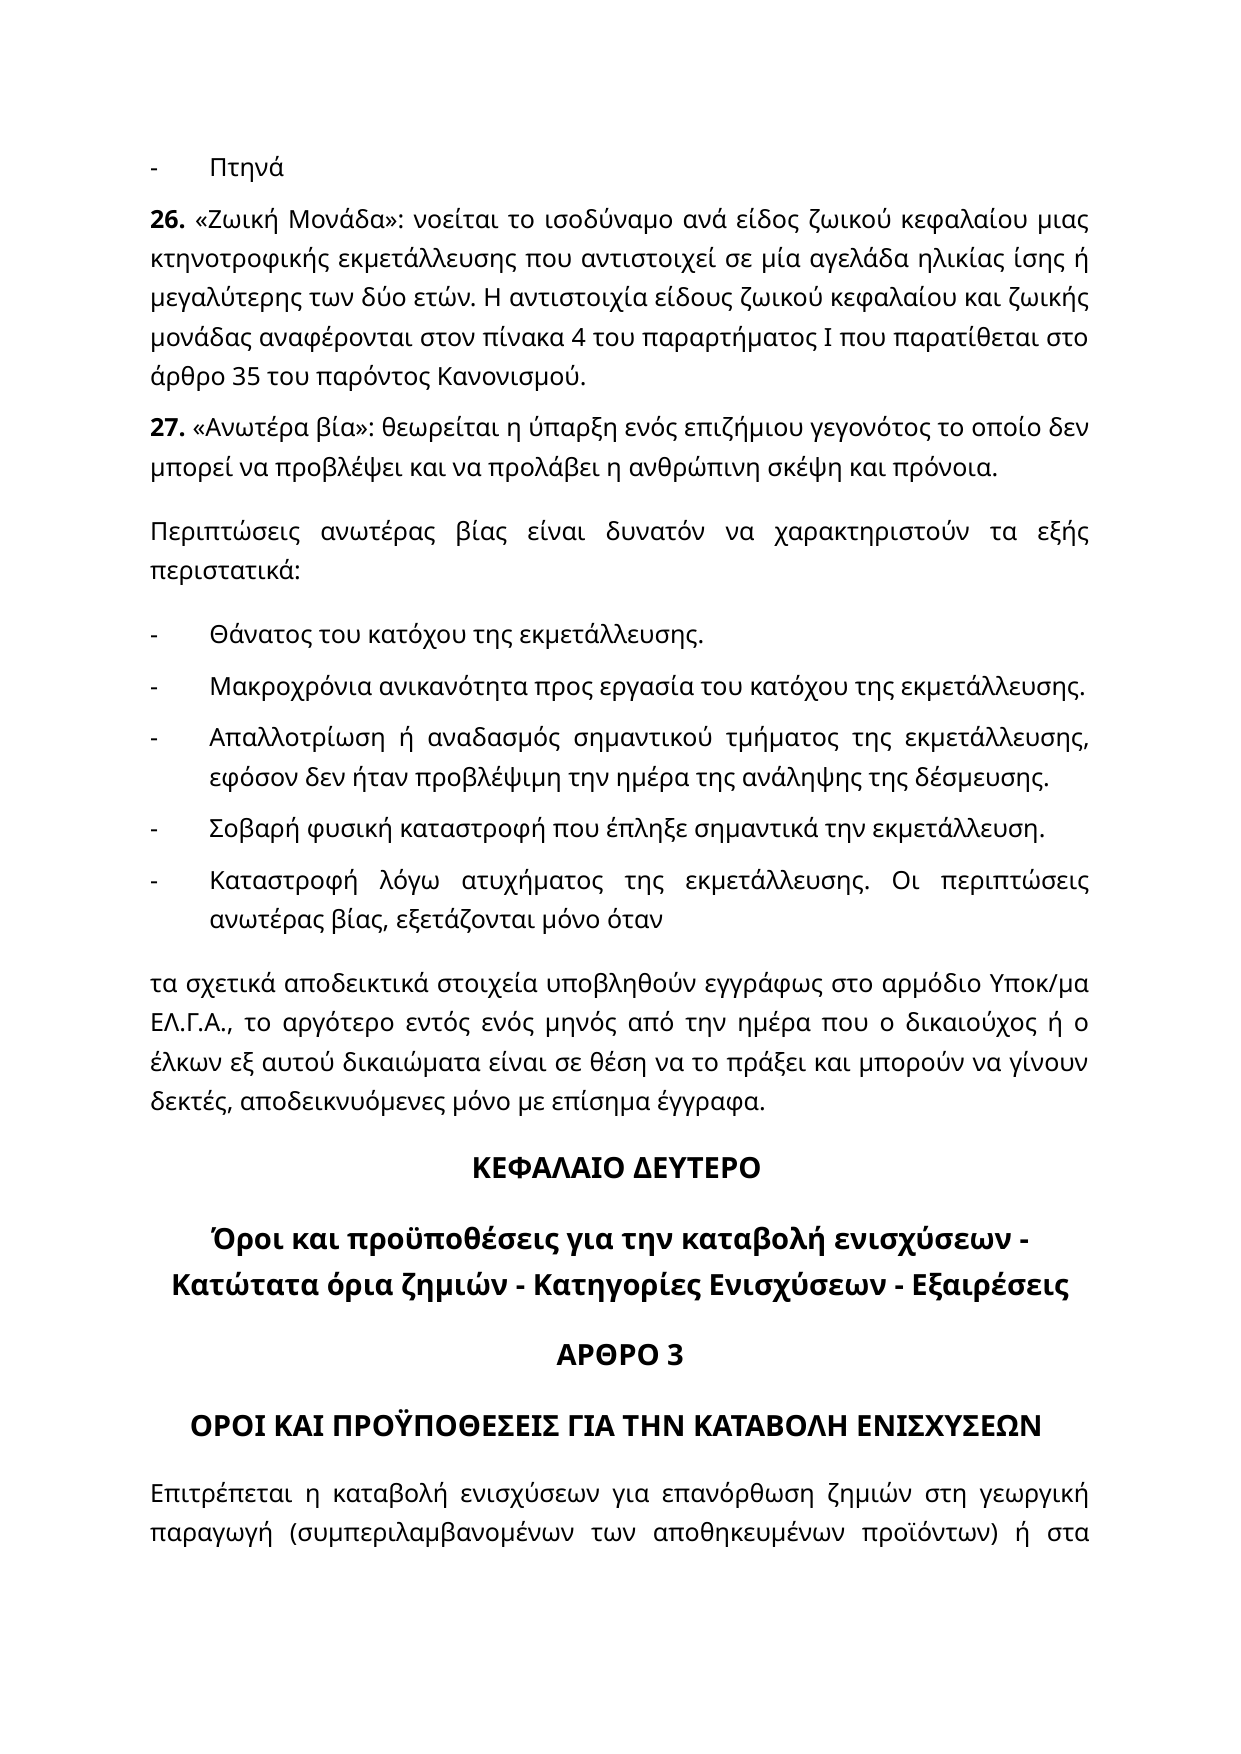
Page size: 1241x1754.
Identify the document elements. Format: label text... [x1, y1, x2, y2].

text τα σχετικά αποδεικτικά στοιχεία υποβληθούν εγγράφως στο αρμόδιο Υποκ/μα ΕΛ.Γ.Α., το αργότερο εντός ενός μηνός από την ημέρα που ο δικαιούχος ή ο έλκων εξ αυτού δικαιώματα είναι σε θέση να το πράξει και μπορούν να γίνουν δεκτές, αποδεικνυόμενες μόνο με επίσημα έγγραφα. [150, 966, 1090, 1117]
list - Καταστροφή λόγω ατυχήματος της εκμετάλλευσης. Οι περιπτώσεις ανωτέρας βίας, εξετάζονται μόνο όταν [150, 862, 1090, 936]
list - Μακροχρόνια ανικανότητα προς εργασία του κατόχου της εκμετάλλευσης. [150, 668, 1090, 702]
text 27. «Ανωτέρα βία»: θεωρείται η ύπαρξη ενός επιζήμιου γεγονότος το οποίο δεν μπορεί να προβλέψει και να προλάβει η ανθρώπινη σκέψη και πρόνοια. [150, 410, 1090, 483]
subtitle ΚΕΦΑΛΑΙΟ ΔΕΥΤΕΡΟ [150, 1147, 1090, 1187]
list - Σοβαρή φυσική καταστροφή που έπληξε σημαντικά την εκμετάλλευση. [150, 811, 1090, 845]
subtitle ΑΡΘΡΟ 3 [150, 1334, 1090, 1374]
subtitle Όροι και προϋποθέσεις για την καταβολή ενισχύσεων - Κατώτατα όρια ζημιών - Κατηγορίες Ενισχύσεων - Εξαιρέσεις [150, 1218, 1090, 1303]
text Επιτρέπεται η καταβολή ενισχύσεων για επανόρθωση ζημιών στη γεωργική παραγωγή (συμπεριλαμβανομένων των αποθηκευμένων προϊόντων) ή στα [150, 1476, 1090, 1549]
text Περιπτώσεις ανωτέρας βίας είναι δυνατόν να χαρακτηριστούν τα εξής περιστατικά: [150, 513, 1090, 587]
list - Θάνατος του κατόχου της εκμετάλλευσης. [150, 617, 1090, 651]
subtitle ΟΡΟΙ ΚΑΙ ΠΡΟΫΠΟΘΕΣΕΙΣ ΓΙΑ ΤΗΝ ΚΑΤΑΒΟΛΗ ΕΝΙΣΧΥΣΕΩΝ [150, 1405, 1090, 1445]
list - Πτηνά [150, 150, 1090, 184]
list - Απαλλοτρίωση ή αναδασμός σημαντικού τμήματος της εκμετάλλευσης, εφόσον δεν ήταν προβλέψιμη την ημέρα της ανάληψης της δέσμευσης. [150, 720, 1090, 793]
text 26. «Ζωική Μονάδα»: νοείται το ισοδύναμο ανά είδος ζωικού κεφαλαίου μιας κτηνοτροφικής εκμετάλλευσης που αντιστοιχεί σε μία αγελάδα ηλικίας ίσης ή μεγαλύτερης των δύο ετών. Η αντιστοιχία είδους ζωικού κεφαλαίου και ζωικής μονάδας αναφέρονται στον πίνακα 4 του παραρτήματος Ι που παρατίθεται στο άρθρο 35 του παρόντος Κανονισμού. [150, 202, 1090, 392]
